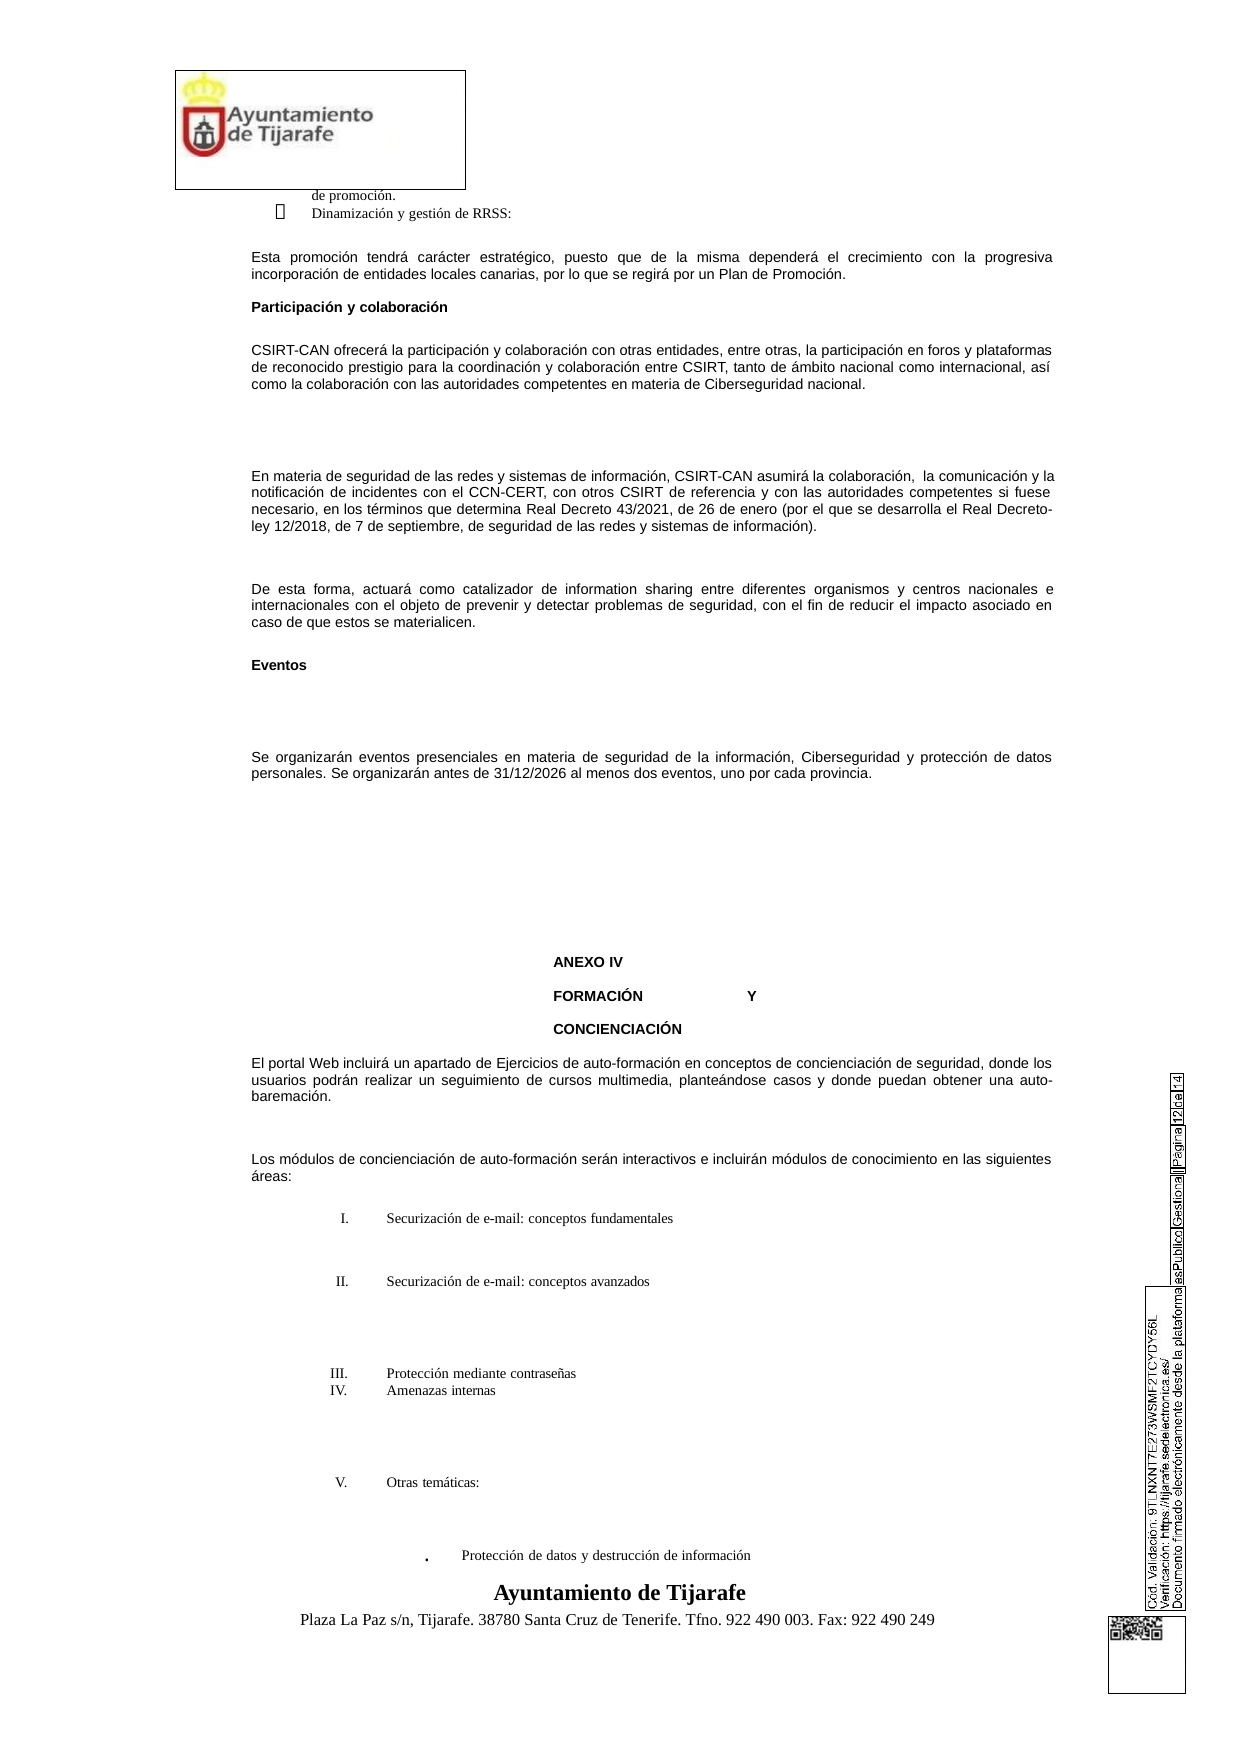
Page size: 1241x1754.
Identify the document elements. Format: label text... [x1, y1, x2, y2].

text III. [330, 1366, 374, 1382]
text como la colaboración con las autoridades competentes en materia de Ciberseguridad nacional. [251, 376, 1075, 392]
text de reconocido prestigio para la coordinación y colaboración entre CSIRT, tanto de ámbito nacional como internacional, así [251, 359, 1075, 376]
text I. [340, 1211, 374, 1227]
picture [1171, 1169, 1185, 1173]
text incorporación de entidades locales canarias, por lo que se regirá por un Plan de Promoción. [251, 266, 1076, 282]
text V. [335, 1474, 374, 1490]
text áreas: [251, 1168, 1075, 1184]
text FORMACIÓN [553, 988, 657, 1004]
picture [1145, 1229, 1186, 1286]
text internacionales con el objeto de prevenir y detectar problemas de seguridad, con el fin de reducir el impacto asociado en [251, 598, 1076, 614]
picture [1171, 1126, 1185, 1167]
text De esta forma, actuará como catalizador de information sharing entre diferentes organismos y centros nacionales e [251, 581, 1076, 597]
picture [1171, 1176, 1183, 1227]
text ANEXO IV [553, 954, 633, 971]
text Ayuntamiento de Tijarafe [493, 1580, 773, 1606]
text usuarios podrán realizar un seguimiento de cursos multimedia, planteándose casos y donde puedan obtener una auto- [251, 1072, 1076, 1088]
text Securización de e-mail: conceptos fundamentales [386, 1211, 697, 1227]
text Dinamización y gestión de RRSS: [311, 206, 536, 222]
text Participación y colaboración [251, 300, 472, 316]
text IV. [330, 1382, 374, 1398]
text Securización de e-mail: conceptos avanzados [386, 1274, 697, 1290]
text Plaza La Paz s/n, Tijarafe. 38780 Santa Cruz de Tenerife. Tfno. 922 490 003. Fax: 922 490 249 [300, 1611, 961, 1629]
text caso de que estos se materialicen. [251, 615, 1076, 631]
text II. [336, 1274, 374, 1290]
text Los módulos de concienciación de auto-formación serán interactivos e incluirán módulos de conocimiento en las siguientes [251, 1151, 1075, 1168]
text Protección mediante contraseñas [386, 1366, 600, 1382]
text personales. Se organizarán antes de 31/12/2026 al menos dos eventos, uno por cada provincia. [251, 766, 1075, 782]
text . [424, 1546, 458, 1565]
text Y [747, 988, 763, 1004]
picture [1171, 1109, 1183, 1124]
text necesario, en los términos que determina Real Decreto 43/2021, de 26 de enero (por el que se desarrolla el Real Decreto- [251, 502, 1077, 518]
text Protección de datos y destrucción de información [461, 1547, 774, 1563]
text Otras temáticas: [386, 1474, 504, 1490]
text de promoción. [311, 188, 536, 204]
picture [1109, 1617, 1185, 1693]
text baremación. [251, 1089, 1076, 1105]
picture [1146, 1287, 1185, 1610]
text Eventos [251, 657, 316, 674]
text Esta promoción tendrá carácter estratégico, puesto que de la misma dependerá el crecimiento con la progresiva [251, 249, 1076, 266]
text ley 12/2018, de 7 de septiembre, de seguridad de las redes y sistemas de información). [251, 518, 1077, 535]
text  [274, 204, 307, 223]
picture [1171, 1092, 1183, 1108]
picture [176, 71, 465, 189]
text En materia de seguridad de las redes y sistemas de información, CSIRT-CAN asumirá la colaboración, la comunicación y la [251, 468, 1077, 484]
text Se organizarán eventos presenciales en materia de seguridad de la información, Ciberseguridad y protección de datos [251, 749, 1075, 766]
text El portal Web incluirá un apartado de Ejercicios de auto-formación en conceptos de concienciación de seguridad, donde los [251, 1055, 1076, 1071]
text notificación de incidentes con el CCN-CERT, con otros CSIRT de referencia y con las autoridades competentes si fuese [251, 485, 1077, 501]
text CONCIENCIACIÓN [553, 1022, 701, 1038]
picture [1171, 1074, 1183, 1090]
text CSIRT-CAN ofrecerá la participación y colaboración con otras entidades, entre otras, la participación en foros y plataformas [251, 343, 1075, 359]
text Amenazas internas [386, 1382, 600, 1398]
